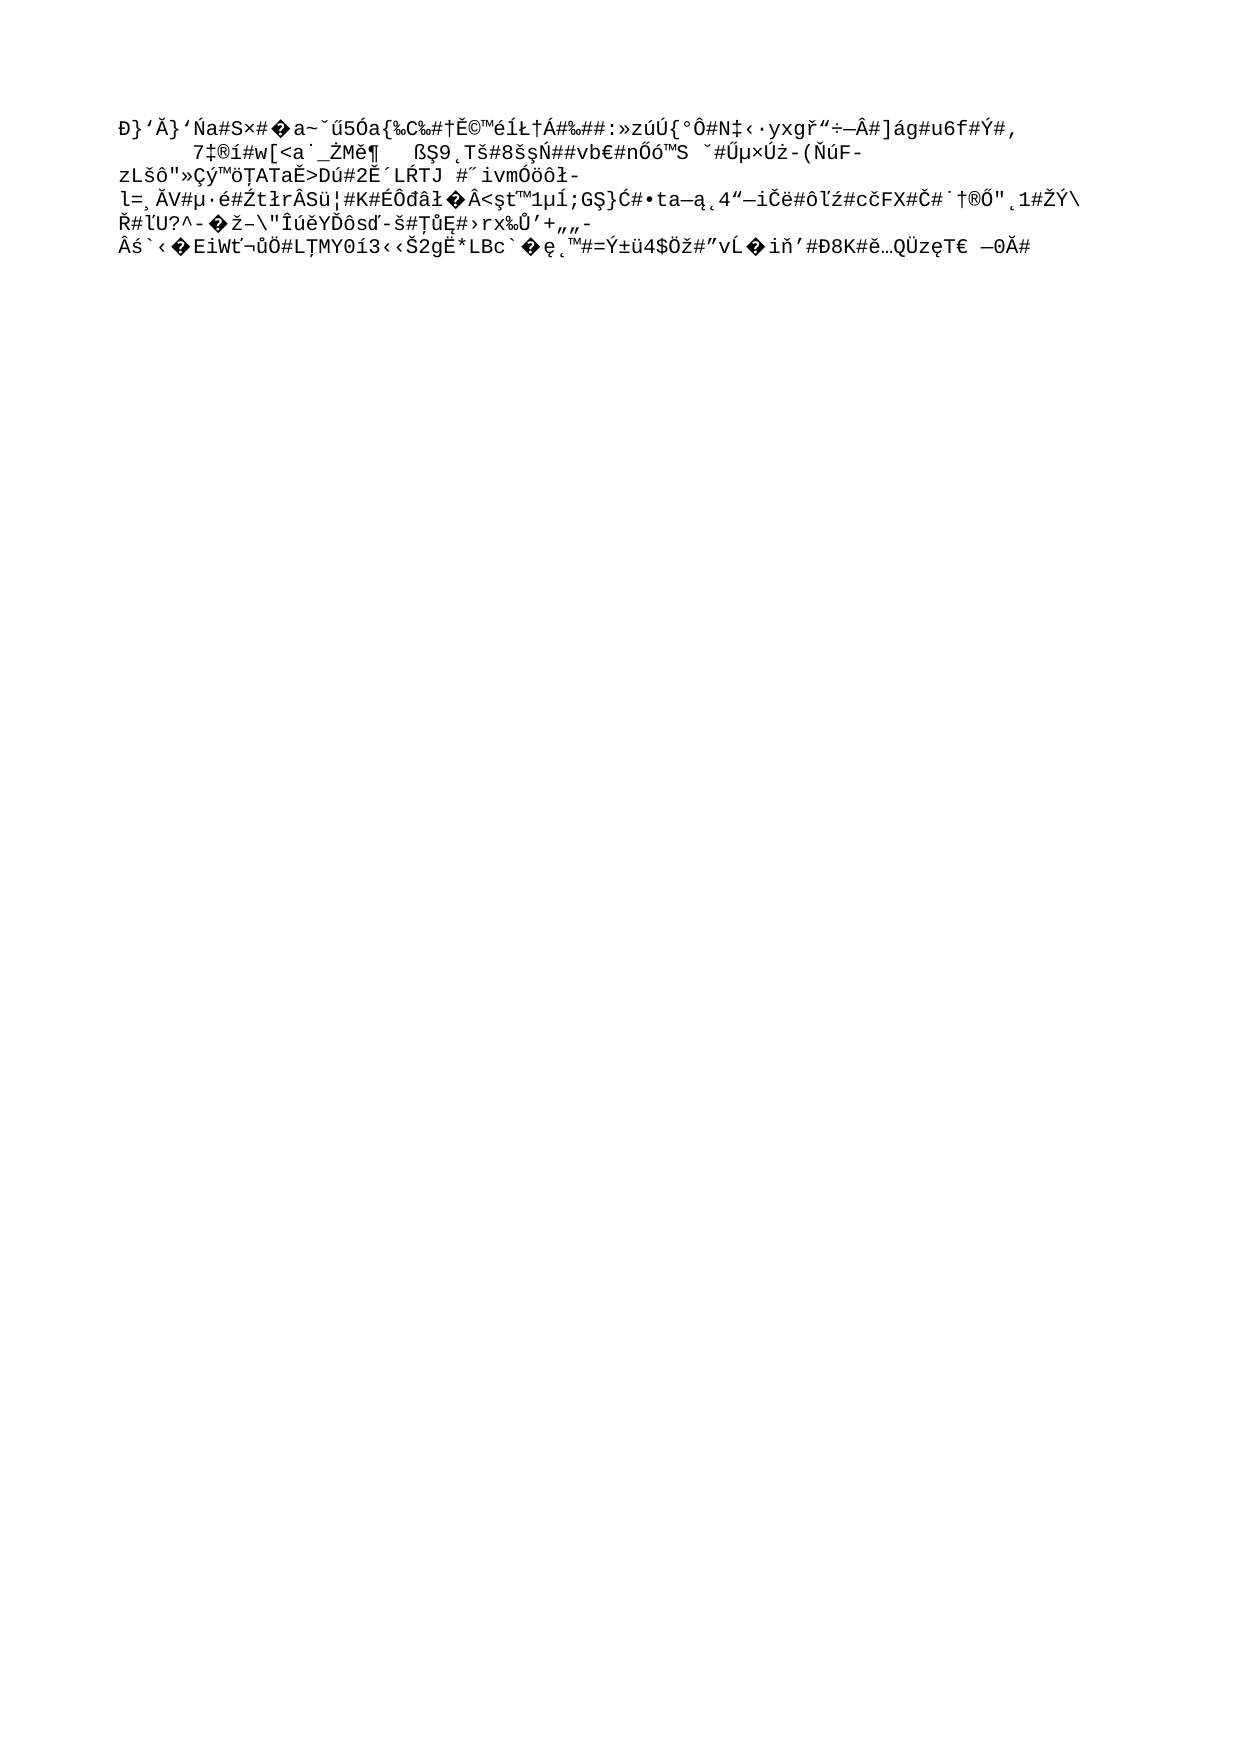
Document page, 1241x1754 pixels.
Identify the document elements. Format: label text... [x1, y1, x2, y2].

text Đ}‘Ă}‘Ńa#S×#�a~ˇű5Óa{‰C‰#†Ě©™éĺŁ†Á#‰##:»zúÚ{°Ô­#N‡‹·yxgř“÷—Â#]ág#u6f#Ý#‚ 7‡®í#w[<a˙_ŻMě¶ ßŞ9˛Tš#8šşŃ##vb€#nŐó™S ˘#Űµ×Úż-(ŇúF-zLšô"»Çý™öŢATaĚ>Dú#2Ě´LŔTJ #˝ivmÓöôł­l=¸ĂV#µ·é#ŹtłrÂSü¦#K#ÉÔđâł�Â<şť™1µĺ;GŞ}Ć#•ta—ą˛4“—iČë#ôľź#cčFX#Č#˙†®Ő"˛1#ŽÝ\Ř#ľU?^-�ž–\"ÎúěYĎôsď-š#ŢůĘ#›rx‰Ů’+„„-Âś`‹�EiWť¬ůÖ#LŢMY0í3‹‹Š2gË*LBc`�ę˛™#=Ý±ü4$Öž#”vĹ�iň’#Đ8K#ě…QÜzęT€ —0Ă# [118, 118, 1122, 260]
